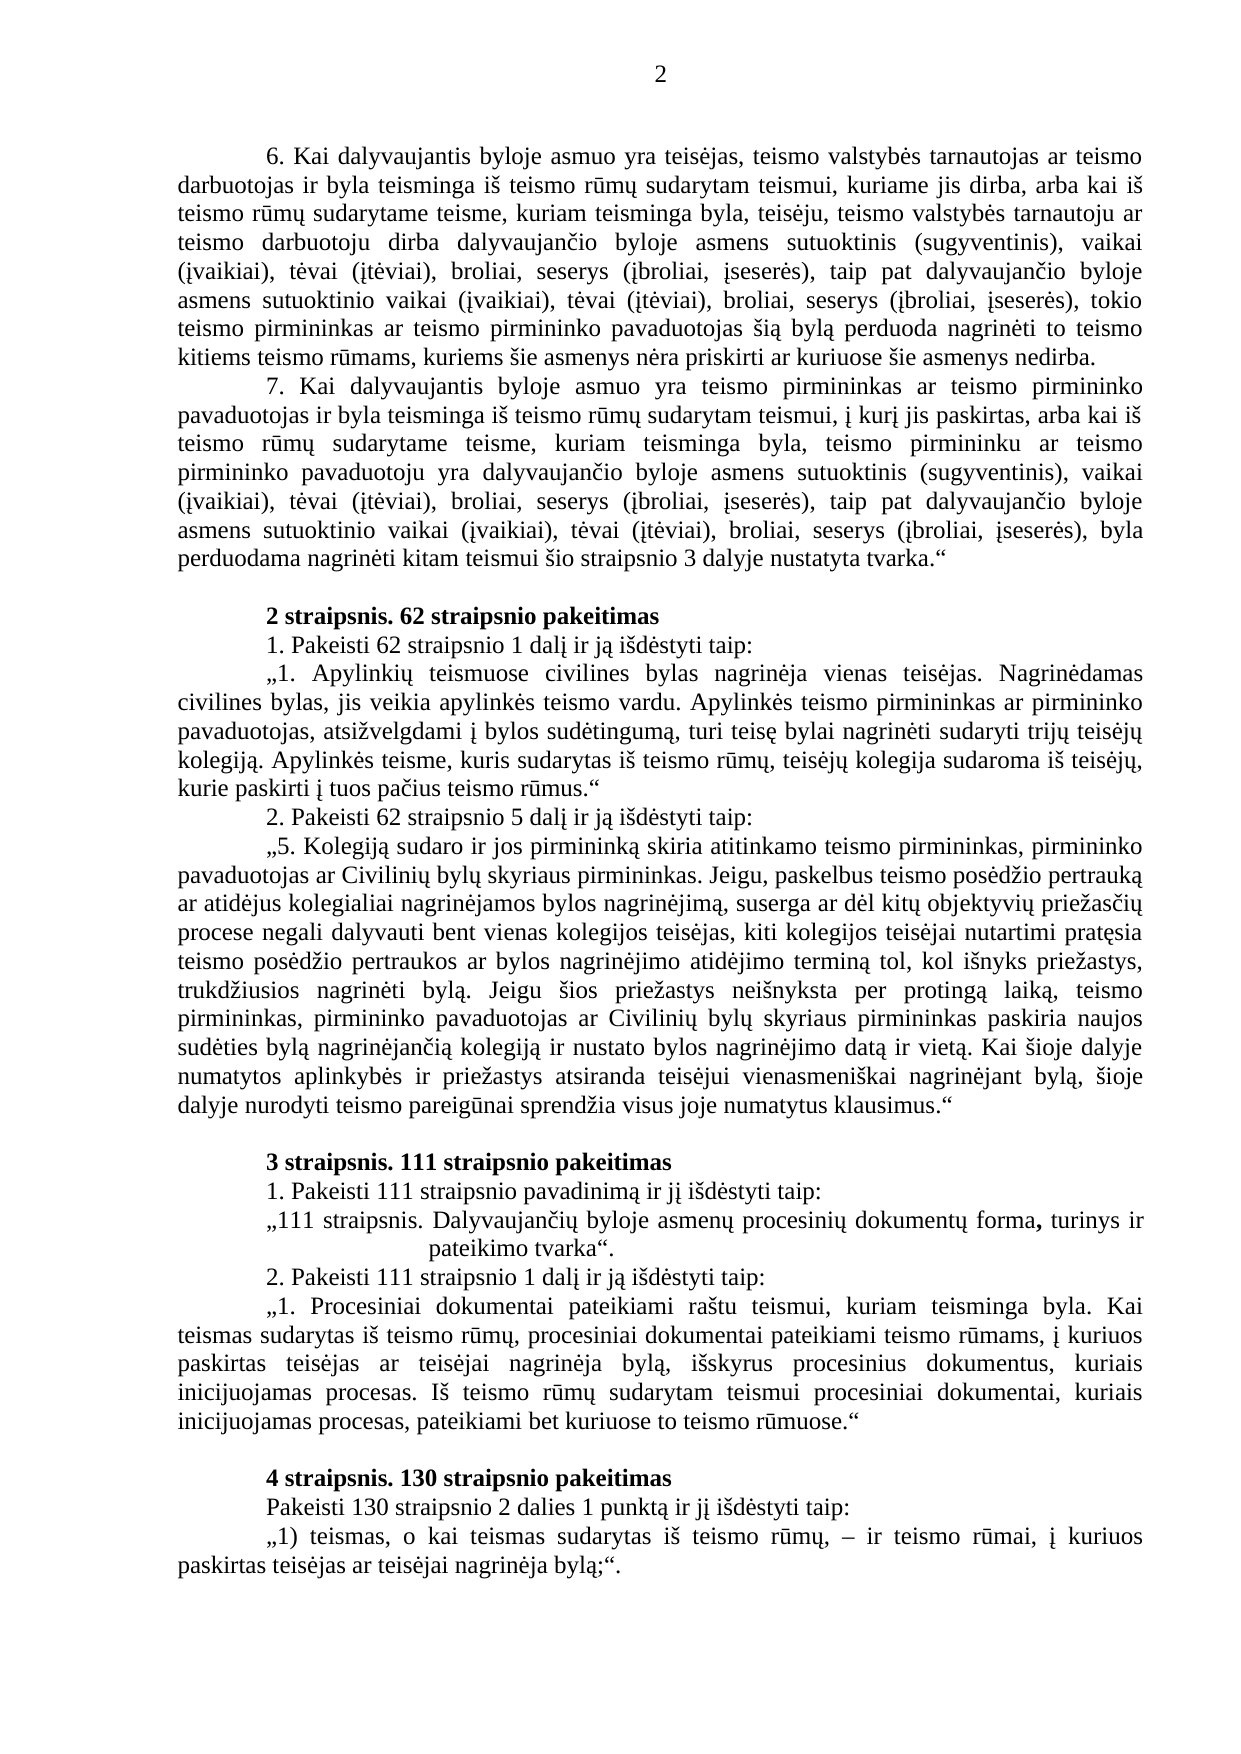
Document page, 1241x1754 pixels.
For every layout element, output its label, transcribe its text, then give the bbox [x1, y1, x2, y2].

text Pakeisti 130 straipsnio 2 dalies 1 punktą ir jį išdėstyti taip: [177, 1492, 1144, 1521]
text 3 straipsnis. 111 straipsnio pakeitimas [177, 1147, 1144, 1176]
text „1) teismas, o kai teismas sudarytas iš teismo rūmų, – ir teismo rūmai, į kuriuos paskirtas teisėjas ar teisėjai nagrinėja bylą;“. [177, 1521, 1144, 1578]
text „1. Procesiniai dokumentai pateikiami raštu teismui, kuriam teisminga byla. Kai teismas sudarytas iš teismo rūmų, procesiniai dokumentai pateikiami teismo rūmams, į kuriuos paskirtas teisėjas ar teisėjai nagrinėja bylą, išskyrus procesinius dokumentus, kuriais inicijuojamas procesas. Iš teismo rūmų sudarytam teismui procesiniai dokumentai, kuriais inicijuojamas procesas, pateikiami bet kuriuose to teismo rūmuose.“ [177, 1291, 1144, 1435]
text 1. Pakeisti 111 straipsnio pavadinimą ir jį išdėstyti taip: [177, 1176, 1144, 1205]
text 6. Kai dalyvaujantis byloje asmuo yra teisėjas, teismo valstybės tarnautojas ar teismo darbuotojas ir byla teisminga iš teismo rūmų sudarytam teismui, kuriame jis dirba, arba kai iš teismo rūmų sudarytame teisme, kuriam teisminga byla, teisėju, teismo valstybės tarnautoju ar teismo darbuotoju dirba dalyvaujančio byloje asmens sutuoktinis (sugyventinis), vaikai (įvaikiai), tėvai (įtėviai), broliai, seserys (įbroliai, įseserės), taip pat dalyvaujančio byloje asmens sutuoktinio vaikai (įvaikiai), tėvai (įtėviai), broliai, seserys (įbroliai, įseserės), tokio teismo pirmininkas ar teismo pirmininko pavaduotojas šią bylą perduoda nagrinėti to teismo kitiems teismo rūmams, kuriems šie asmenys nėra priskirti ar kuriuose šie asmenys nedirba. [177, 141, 1144, 371]
text 4 straipsnis. 130 straipsnio pakeitimas [177, 1463, 1144, 1492]
text 2 straipsnis. 62 straipsnio pakeitimas [177, 601, 1144, 630]
text 1. Pakeisti 62 straipsnio 1 dalį ir ją išdėstyti taip: [177, 630, 1144, 658]
text 2. Pakeisti 62 straipsnio 5 dalį ir ją išdėstyti taip: [177, 802, 1144, 831]
text „5. Kolegiją sudaro ir jos pirmininką skiria atitinkamo teismo pirmininkas, pirmininko pavaduotojas ar Civilinių bylų skyriaus pirmininkas. Jeigu, paskelbus teismo posėdžio pertrauką ar atidėjus kolegialiai nagrinėjamos bylos nagrinėjimą, suserga ar dėl kitų objektyvių priežasčių procese negali dalyvauti bent vienas kolegijos teisėjas, kiti kolegijos teisėjai nutartimi pratęsia teismo posėdžio pertraukos ar bylos nagrinėjimo atidėjimo terminą tol, kol išnyks priežastys, trukdžiusios nagrinėti bylą. Jeigu šios priežastys neišnyksta per protingą laiką, teismo pirmininkas, pirmininko pavaduotojas ar Civilinių bylų skyriaus pirmininkas paskiria naujos sudėties bylą nagrinėjančią kolegiją ir nustato bylos nagrinėjimo datą ir vietą. Kai šioje dalyje numatytos aplinkybės ir priežastys atsiranda teisėjui vienasmeniškai nagrinėjant bylą, šioje dalyje nurodyti teismo pareigūnai sprendžia visus joje numatytus klausimus.“ [177, 831, 1144, 1118]
text 7. Kai dalyvaujantis byloje asmuo yra teismo pirmininkas ar teismo pirmininko pavaduotojas ir byla teisminga iš teismo rūmų sudarytam teismui, į kurį jis paskirtas, arba kai iš teismo rūmų sudarytame teisme, kuriam teisminga byla, teismo pirmininku ar teismo pirmininko pavaduotoju yra dalyvaujančio byloje asmens sutuoktinis (sugyventinis), vaikai (įvaikiai), tėvai (įtėviai), broliai, seserys (įbroliai, įseserės), taip pat dalyvaujančio byloje asmens sutuoktinio vaikai (įvaikiai), tėvai (įtėviai), broliai, seserys (įbroliai, įseserės), byla perduodama nagrinėti kitam teismui šio straipsnio 3 dalyje nustatyta tvarka.“ [177, 371, 1144, 572]
text 2. Pakeisti 111 straipsnio 1 dalį ir ją išdėstyti taip: [177, 1262, 1144, 1291]
text „1. Apylinkių teismuose civilines bylas nagrinėja vienas teisėjas. Nagrinėdamas civilines bylas, jis veikia apylinkės teismo vardu. Apylinkės teismo pirmininkas ar pirmininko pavaduotojas, atsižvelgdami į bylos sudėtingumą, turi teisę bylai nagrinėti sudaryti trijų teisėjų kolegiją. Apylinkės teisme, kuris sudarytas iš teismo rūmų, teisėjų kolegija sudaroma iš teisėjų, kurie paskirti į tuos pačius teismo rūmus.“ [177, 658, 1144, 802]
text „111 straipsnis. Dalyvaujančių byloje asmenų procesinių dokumentų forma, turinys ir pateikimo tvarka“. [266, 1205, 1144, 1262]
